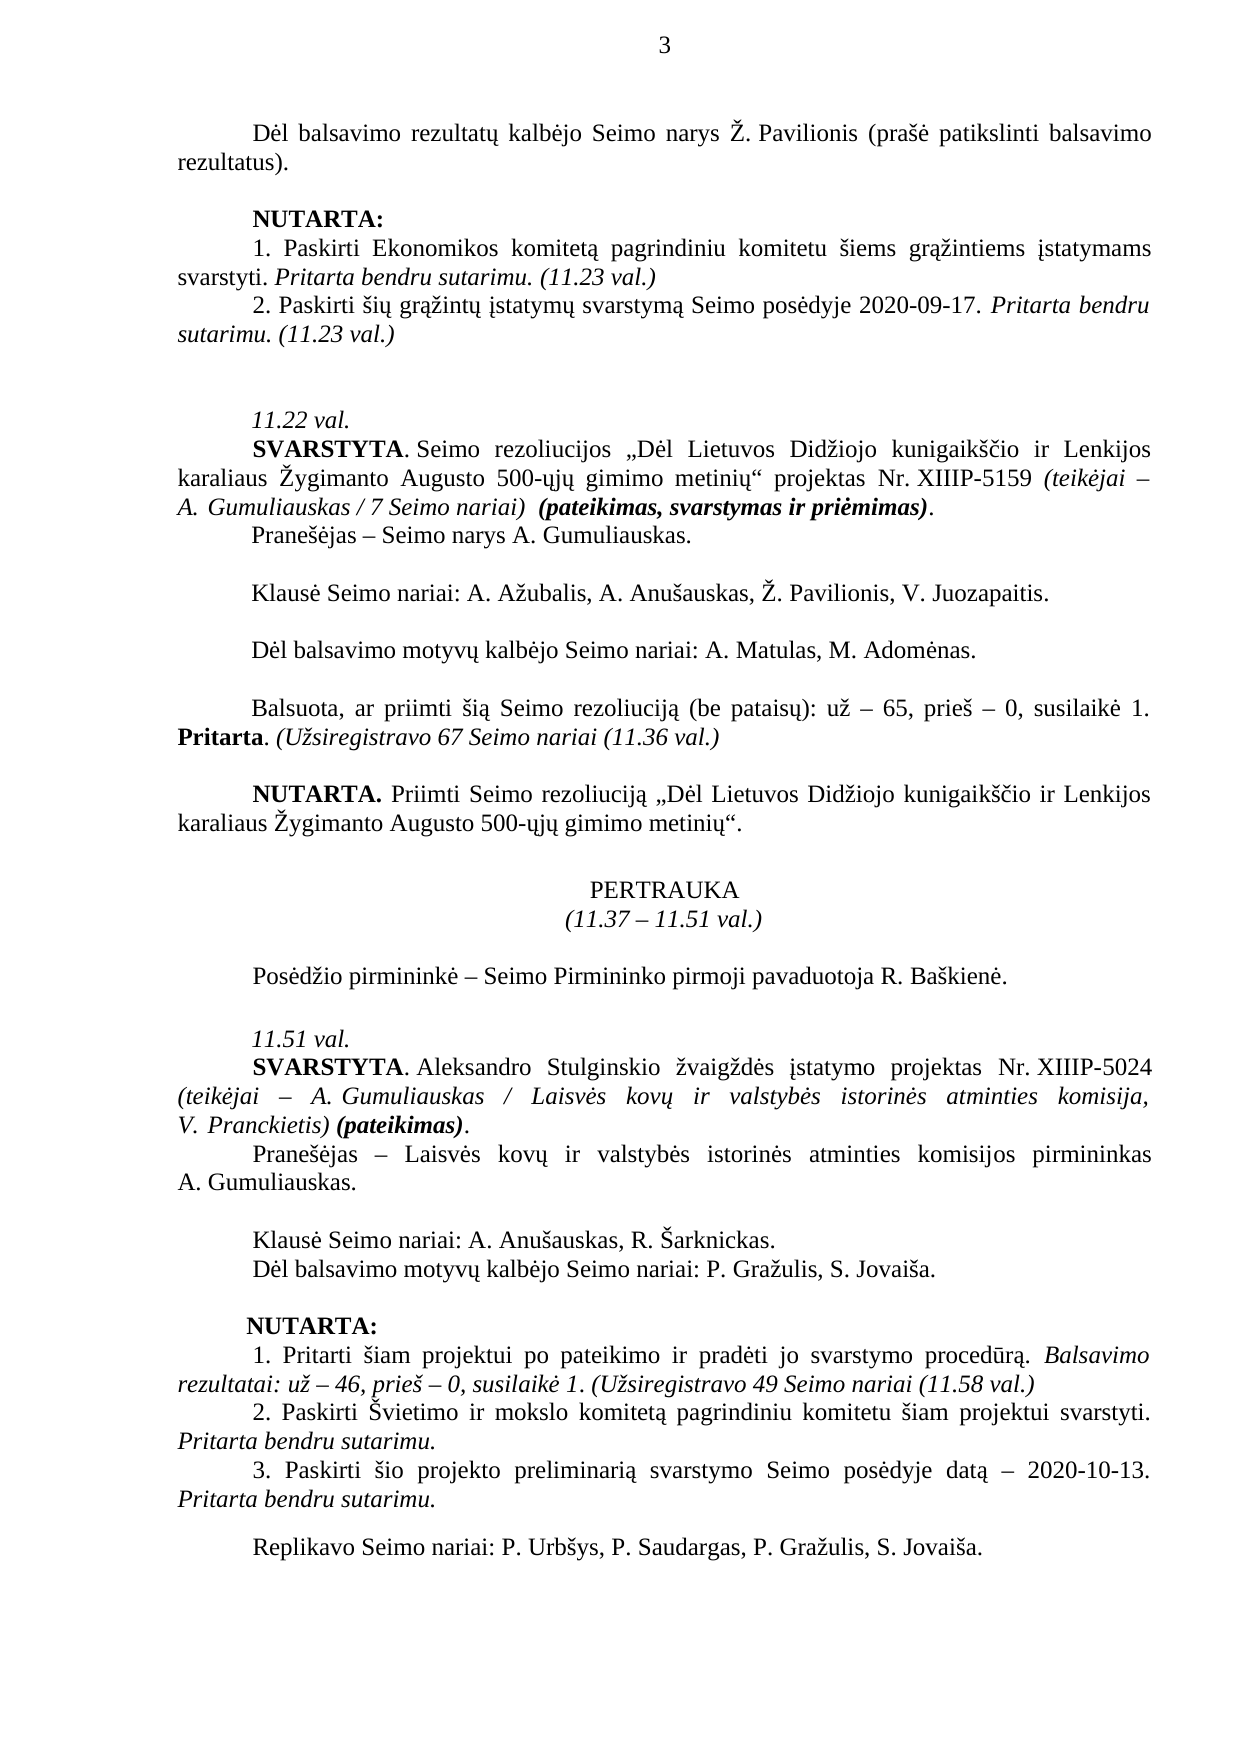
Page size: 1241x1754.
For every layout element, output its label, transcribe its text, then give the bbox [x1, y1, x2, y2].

text 11.51 val. [177, 1024, 1152, 1052]
text Replikavo Seimo nariai: P. Urbšys, P. Saudargas, P. Gražulis, S. Jovaiša. [177, 1532, 1152, 1560]
text NUTARTA: [177, 1311, 1152, 1340]
text Dėl balsavimo motyvų kalbėjo Seimo nariai: P. Gražulis, S. Jovaiša. [177, 1254, 1152, 1282]
text 1. Paskirti Ekonomikos komitetą pagrindiniu komitetu šiems grąžintiems įstatymams svarstyti. Pritarta bendru sutarimu. (11.23 val.) [177, 233, 1152, 291]
text NUTARTA: [177, 204, 1152, 233]
text SVARSTYTA. Aleksandro Stulginskio žvaigždės įstatymo projektas Nr. XIIIP-5024 (teikėjai – A. Gumuliauskas / Laisvės kovų ir valstybės istorinės atminties komisija, V. Pranckietis) (pateikimas). [177, 1052, 1152, 1139]
text PERTRAUKA [177, 875, 1152, 904]
text 2. Paskirti Švietimo ir mokslo komitetą pagrindiniu komitetu šiam projektui svarstyti. Pritarta bendru sutarimu. [177, 1397, 1152, 1455]
text Balsuota, ar priimti šią Seimo rezoliuciją (be pataisų): už – 65, prieš – 0, susilaikė 1. Pritarta. (Užsiregistravo 67 Seimo nariai (11.36 val.) [177, 693, 1152, 751]
text Dėl balsavimo motyvų kalbėjo Seimo nariai: A. Matulas, M. Adomėnas. [177, 636, 1152, 664]
text Pranešėjas – Laisvės kovų ir valstybės istorinės atminties komisijos pirmininkas A. Gumuliauskas. [177, 1139, 1152, 1196]
text 1. Pritarti šiam projektui po pateikimo ir pradėti jo svarstymo procedūrą. Balsavimo rezultatai: už – 46, prieš – 0, susilaikė 1. (Užsiregistravo 49 Seimo nariai (11.58 val.) [177, 1340, 1152, 1397]
text (11.37 – 11.51 val.) [177, 904, 1152, 933]
text 11.22 val. [177, 406, 1152, 434]
text 3. Paskirti šio projekto preliminarią svarstymo Seimo posėdyje datą – 2020-10-13. Pritarta bendru sutarimu. [177, 1455, 1152, 1512]
text Pranešėjas – Seimo narys A. Gumuliauskas. [177, 521, 1152, 549]
text NUTARTA. Priimti Seimo rezoliuciją „Dėl Lietuvos Didžiojo kunigaikščio ir Lenkijos karaliaus Žygimanto Augusto 500-ųjų gimimo metinių“. [177, 779, 1152, 837]
text Dėl balsavimo rezultatų kalbėjo Seimo narys Ž. Pavilionis (prašė patikslinti balsavimo rezultatus). [177, 118, 1152, 176]
text Posėdžio pirmininkė – Seimo Pirmininko pirmoji pavaduotoja R. Baškienė. [177, 961, 1152, 990]
text Klausė Seimo nariai: A. Anušauskas, R. Šarknickas. [177, 1225, 1152, 1254]
text SVARSTYTA. Seimo rezoliucijos „Dėl Lietuvos Didžiojo kunigaikščio ir Lenkijos karaliaus Žygimanto Augusto 500-ųjų gimimo metinių“ projektas Nr. XIIIP-5159 (teikėjai – A. Gumuliauskas / 7 Seimo nariai) (pateikimas, svarstymas ir priėmimas). [177, 434, 1152, 521]
text 2. Paskirti šių grąžintų įstatymų svarstymą Seimo posėdyje 2020-09-17. Pritarta bendru sutarimu. (11.23 val.) [177, 291, 1152, 348]
text Klausė Seimo nariai: A. Ažubalis, A. Anušauskas, Ž. Pavilionis, V. Juozapaitis. [177, 578, 1152, 607]
